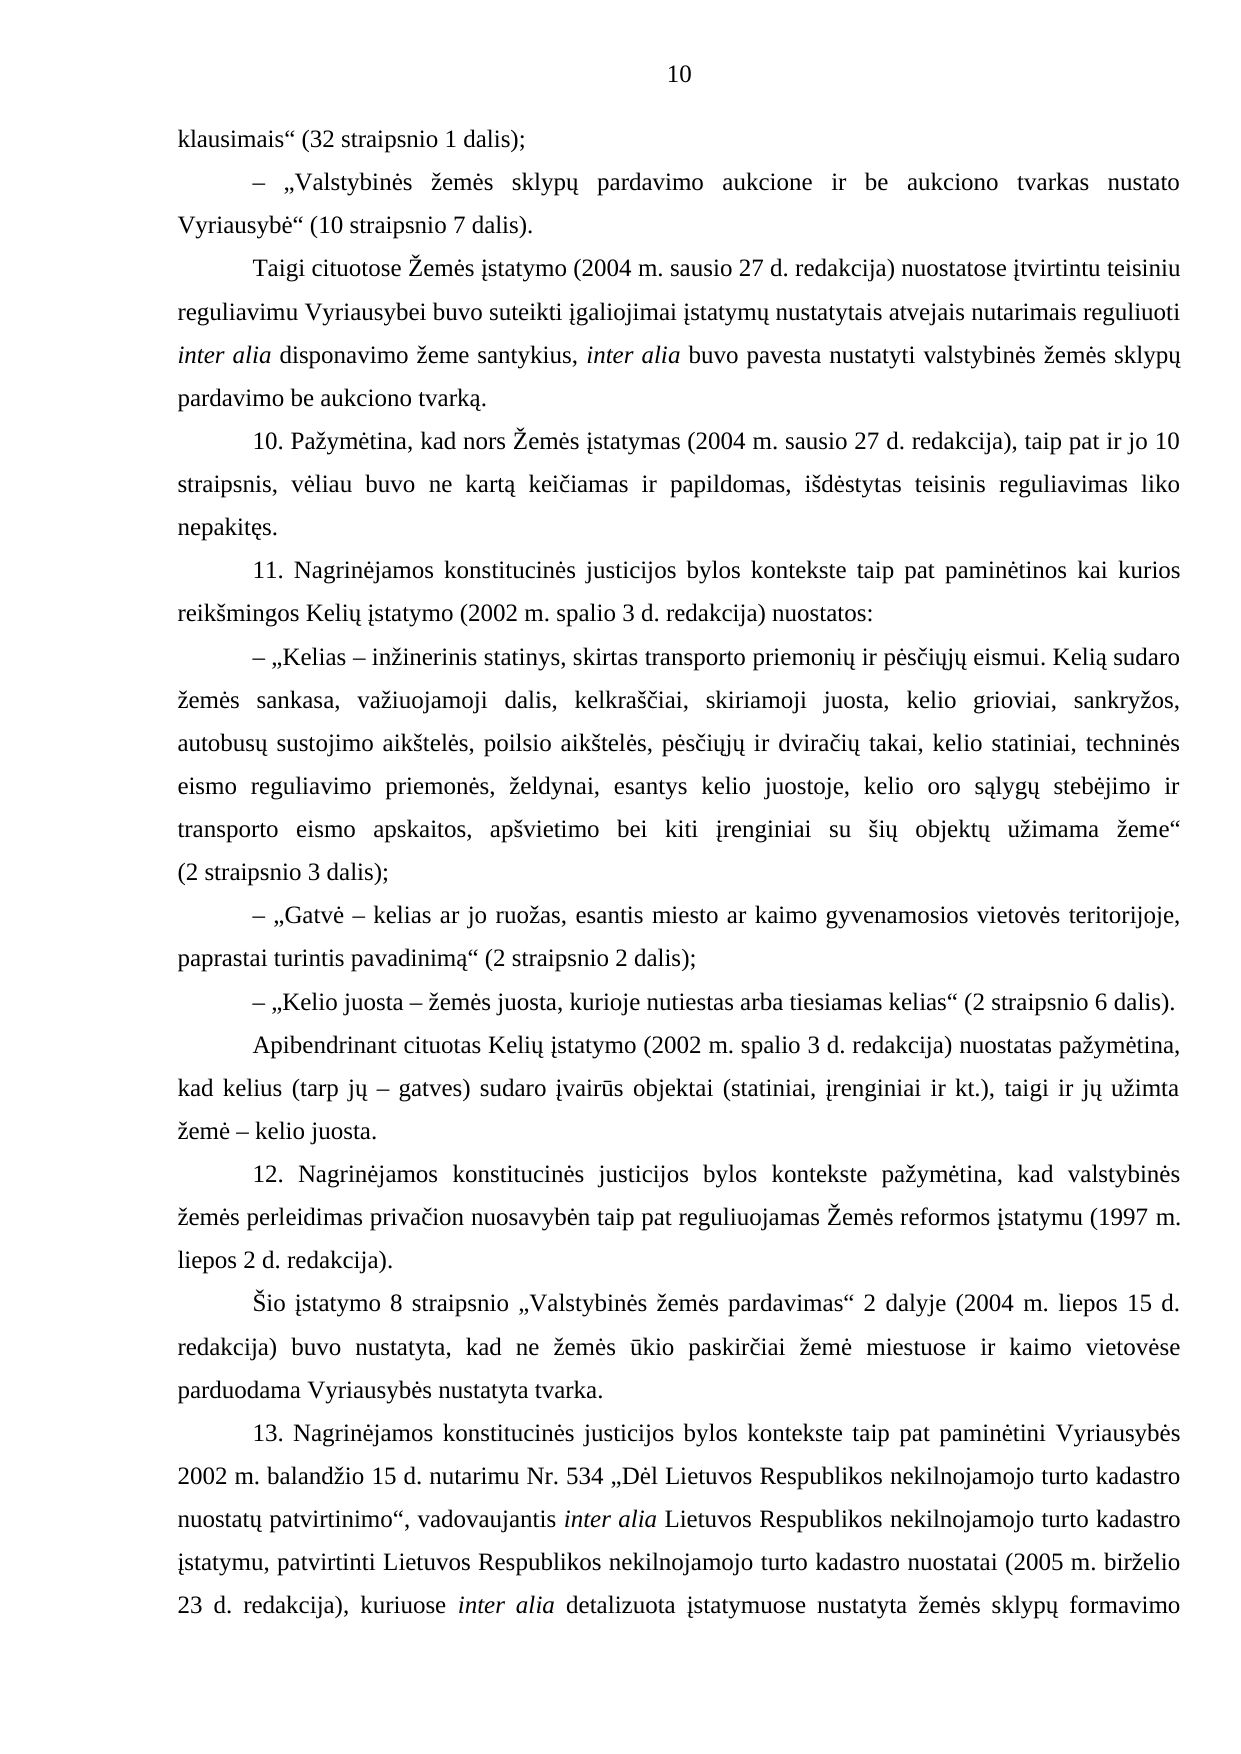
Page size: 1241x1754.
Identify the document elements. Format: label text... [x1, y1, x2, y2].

text 12. Nagrinėjamos konstitucinės justicijos bylos kontekste pažymėtina, kad valstybinės žemės perleidimas privačion nuosavybėn taip pat reguliuojamas Žemės reformos įstatymu (1997 m. liepos 2 d. redakcija). [177, 1159, 1181, 1274]
text klausimais“ (32 straipsnio 1 dalis); [177, 124, 1181, 153]
text – „Kelio juosta – žemės juosta, kurioje nutiestas arba tiesiamas kelias“ (2 straipsnio 6 dalis). [177, 987, 1181, 1015]
text 13. Nagrinėjamos konstitucinės justicijos bylos kontekste taip pat paminėtini Vyriausybės 2002 m. balandžio 15 d. nutarimu Nr. 534 „Dėl Lietuvos Respublikos nekilnojamojo turto kadastro nuostatų patvirtinimo“, vadovaujantis inter alia Lietuvos Respublikos nekilnojamojo turto kadastro įstatymu, patvirtinti Lietuvos Respublikos nekilnojamojo turto kadastro nuostatai (2005 m. birželio 23 d. redakcija), kuriuose inter alia detalizuota įstatymuose nustatyta žemės sklypų formavimo [177, 1418, 1181, 1619]
text – „Kelias – inžinerinis statinys, skirtas transporto priemonių ir pėsčiųjų eismui. Kelią sudaro žemės sankasa, važiuojamoji dalis, kelkraščiai, skiriamoji juosta, kelio grioviai, sankryžos, autobusų sustojimo aikštelės, poilsio aikštelės, pėsčiųjų ir dviračių takai, kelio statiniai, techninės eismo reguliavimo priemonės, želdynai, esantys kelio juostoje, kelio oro sąlygų stebėjimo ir transporto eismo apskaitos, apšvietimo bei kiti įrenginiai su šių objektų užimama žeme“ (2 straipsnio 3 dalis); [177, 642, 1181, 886]
text 10. Pažymėtina, kad nors Žemės įstatymas (2004 m. sausio 27 d. redakcija), taip pat ir jo 10 straipsnis, vėliau buvo ne kartą keičiamas ir papildomas, išdėstytas teisinis reguliavimas liko nepakitęs. [177, 426, 1181, 541]
text Taigi cituotose Žemės įstatymo (2004 m. sausio 27 d. redakcija) nuostatose įtvirtintu teisiniu reguliavimu Vyriausybei buvo suteikti įgaliojimai įstatymų nustatytais atvejais nutarimais reguliuoti inter alia disponavimo žeme santykius, inter alia buvo pavesta nustatyti valstybinės žemės sklypų pardavimo be aukciono tvarką. [177, 253, 1181, 412]
text Šio įstatymo 8 straipsnio „Valstybinės žemės pardavimas“ 2 dalyje (2004 m. liepos 15 d. redakcija) buvo nustatyta, kad ne žemės ūkio paskirčiai žemė miestuose ir kaimo vietovėse parduodama Vyriausybės nustatyta tvarka. [177, 1288, 1181, 1403]
text – „Gatvė – kelias ar jo ruožas, esantis miesto ar kaimo gyvenamosios vietovės teritorijoje, paprastai turintis pavadinimą“ (2 straipsnio 2 dalis); [177, 900, 1181, 972]
text 11. Nagrinėjamos konstitucinės justicijos bylos kontekste taip pat paminėtinos kai kurios reikšmingos Kelių įstatymo (2002 m. spalio 3 d. redakcija) nuostatos: [177, 555, 1181, 627]
text Apibendrinant cituotas Kelių įstatymo (2002 m. spalio 3 d. redakcija) nuostatas pažymėtina, kad kelius (tarp jų – gatves) sudaro įvairūs objektai (statiniai, įrenginiai ir kt.), taigi ir jų užimta žemė – kelio juosta. [177, 1030, 1181, 1145]
text – „Valstybinės žemės sklypų pardavimo aukcione ir be aukciono tvarkas nustato Vyriausybė“ (10 straipsnio 7 dalis). [177, 167, 1181, 239]
